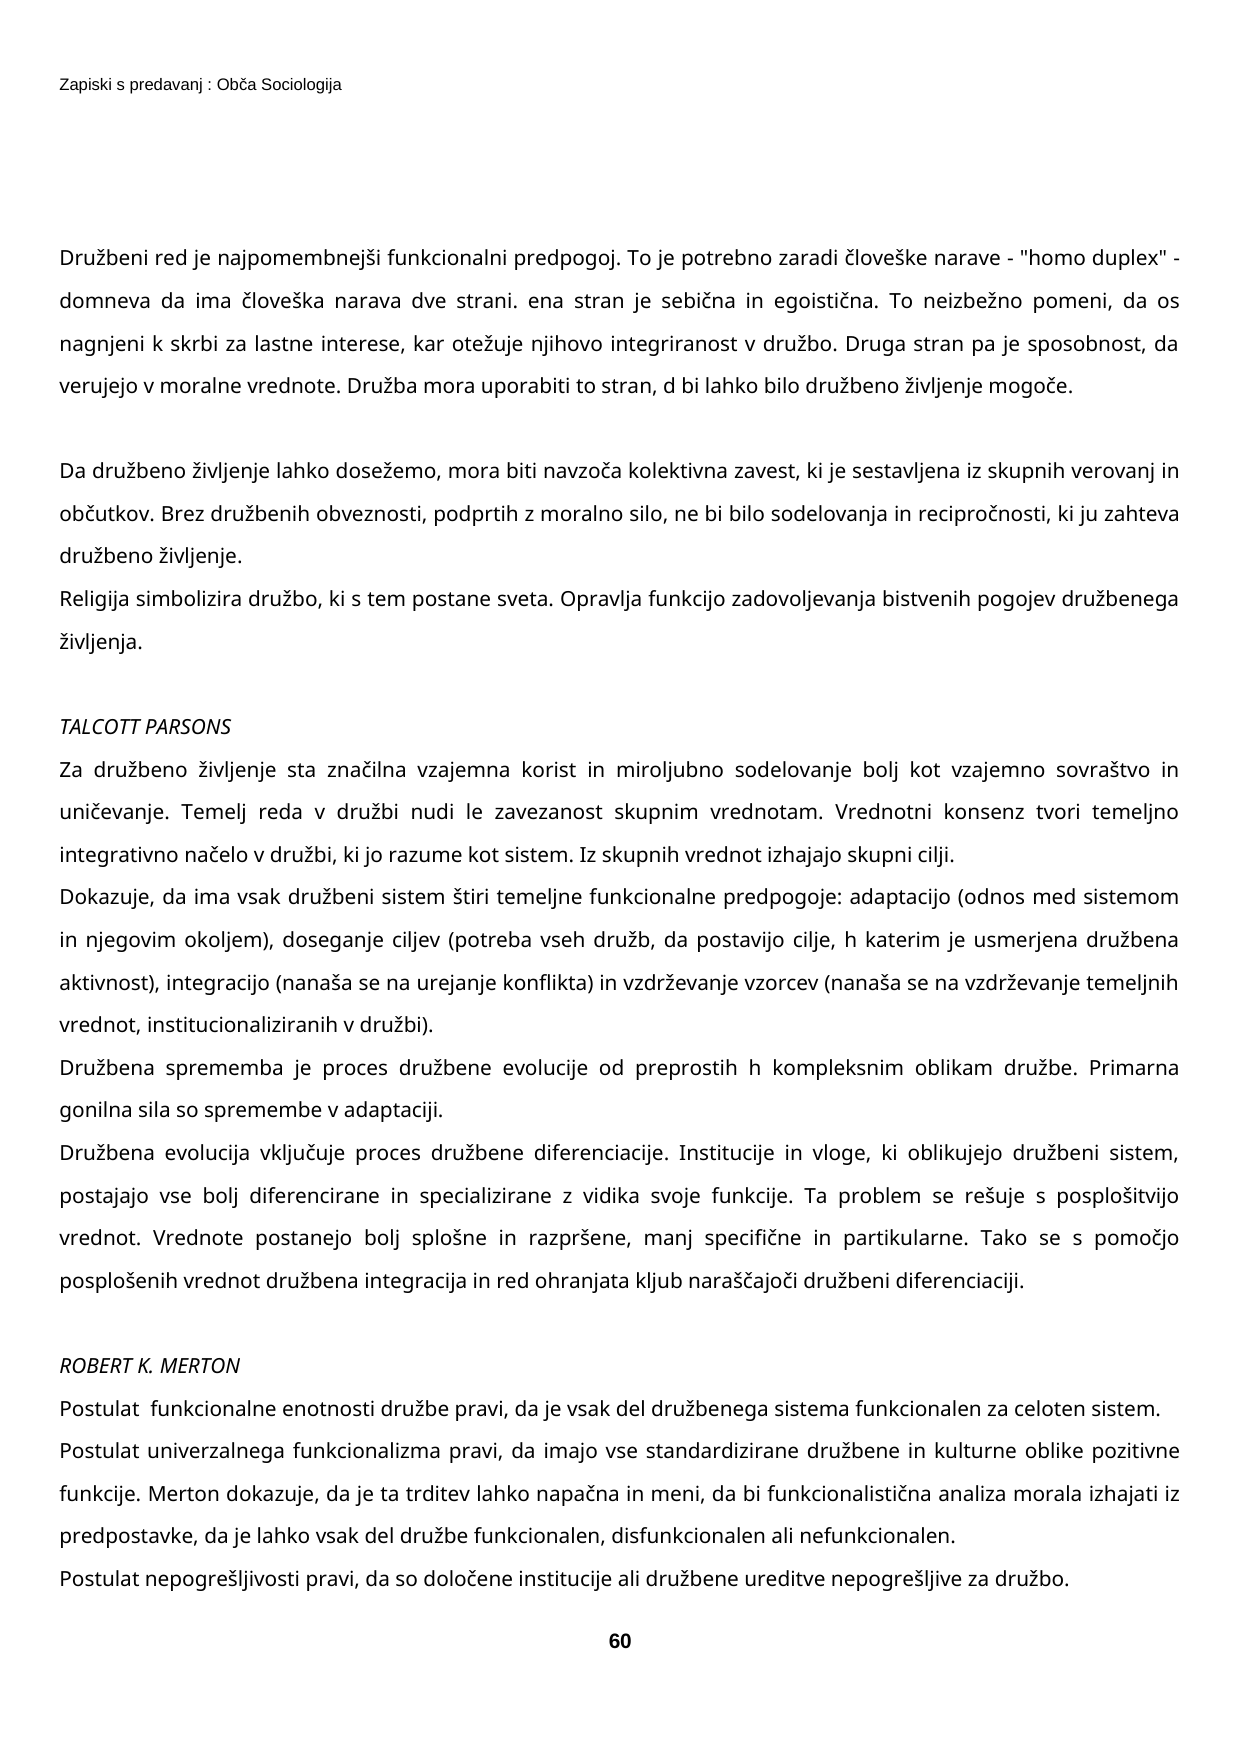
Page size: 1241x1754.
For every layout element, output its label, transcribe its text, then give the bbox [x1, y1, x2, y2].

text Družbena evolucija vključuje proces družbene diferenciacije. Institucije in vloge, ki oblikujejo družbeni sistem, postajajo vse bolj diferencirane in specializirane z vidika svoje funkcije. Ta problem se rešuje s posplošitvijo vrednot. Vrednote postanejo bolj splošne in razpršene, manj specifične in partikularne. Tako se s pomočjo posplošenih vrednot družbena integracija in red ohranjata kljub naraščajoči družbeni diferenciaciji. [59, 1138, 1181, 1294]
text Postulat nepogrešljivosti pravi, da so določene institucije ali družbene ureditve nepogrešljive za družbo. [59, 1564, 1181, 1593]
text Družbeni red je najpomembnejši funkcionalni predpogoj. To je potrebno zaradi človeške narave - "homo duplex" - domneva da ima človeška narava dve strani. ena stran je sebična in egoistična. To neizbežno pomeni, da os nagnjeni k skrbi za lastne interese, kar otežuje njihovo integriranost v družbo. Druga stran pa je sposobnost, da verujejo v moralne vrednote. Družba mora uporabiti to stran, d bi lahko bilo družbeno življenje mogoče. [59, 243, 1181, 400]
text Religija simbolizira družbo, ki s tem postane sveta. Opravlja funkcijo zadovoljevanja bistvenih pogojev družbenega življenja. [59, 584, 1181, 655]
text Družbena sprememba je proces družbene evolucije od preprostih h kompleksnim oblikam družbe. Primarna gonilna sila so spremembe v adaptaciji. [59, 1053, 1181, 1124]
text Da družbeno življenje lahko dosežemo, mora biti navzoča kolektivna zavest, ki je sestavljena iz skupnih verovanj in občutkov. Brez družbenih obveznosti, podprtih z moralno silo, ne bi bilo sodelovanja in recipročnosti, ki ju zahteva družbeno življenje. [59, 456, 1181, 570]
text ROBERT K. MERTON [59, 1351, 1181, 1379]
text Za družbeno življenje sta značilna vzajemna korist in miroljubno sodelovanje bolj kot vzajemno sovraštvo in uničevanje. Temelj reda v družbi nudi le zavezanost skupnim vrednotam. Vrednotni konsenz tvori temeljno integrativno načelo v družbi, ki jo razume kot sistem. Iz skupnih vrednot izhajajo skupni cilji. [59, 755, 1181, 868]
text Postulat funkcionalne enotnosti družbe pravi, da je vsak del družbenega sistema funkcionalen za celoten sistem. [59, 1394, 1181, 1422]
text TALCOTT PARSONS [59, 712, 1181, 741]
text Postulat univerzalnega funkcionalizma pravi, da imajo vse standardizirane družbene in kulturne oblike pozitivne funkcije. Merton dokazuje, da je ta trditev lahko napačna in meni, da bi funkcionalistična analiza morala izhajati iz predpostavke, da je lahko vsak del družbe funkcionalen, disfunkcionalen ali nefunkcionalen. [59, 1436, 1181, 1550]
text Dokazuje, da ima vsak družbeni sistem štiri temeljne funkcionalne predpogoje: adaptacijo (odnos med sistemom in njegovim okoljem), doseganje ciljev (potreba vseh družb, da postavijo cilje, h katerim je usmerjena družbena aktivnost), integracijo (nanaša se na urejanje konflikta) in vzdrževanje vzorcev (nanaša se na vzdrževanje temeljnih vrednot, institucionaliziranih v družbi). [59, 882, 1181, 1039]
